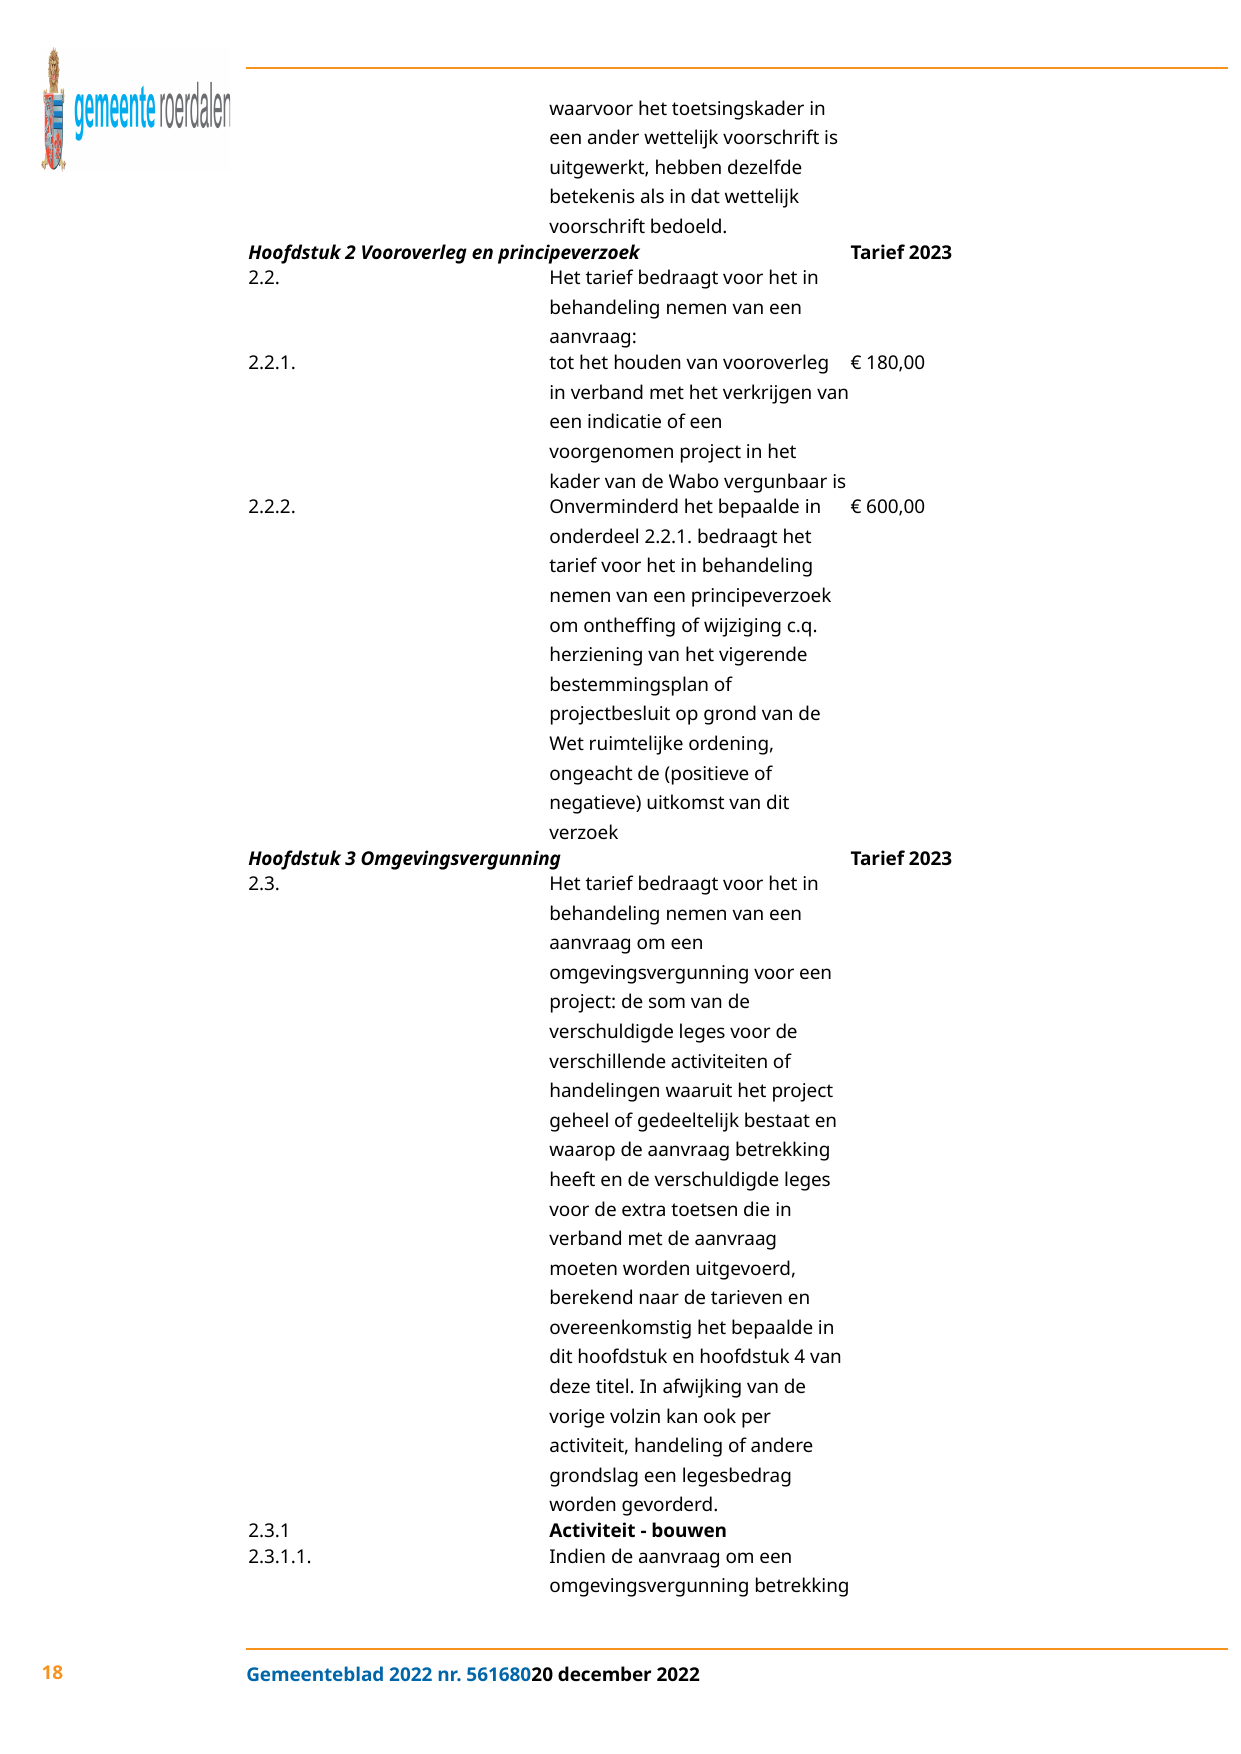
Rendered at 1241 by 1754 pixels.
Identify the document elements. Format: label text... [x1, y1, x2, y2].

table_cell tot het houden van vooroverleg in verband met het verkrijgen van een indicatie of een voorgenomen project in het kader van de Wabo vergunbaar is [549, 350, 850, 493]
table_cell 2.2. [248, 265, 549, 349]
picture [41, 47, 231, 172]
table_cell waarvoor het toetsingskader in een ander wettelijk voorschrift is uitgewerkt, hebben dezelfde betekenis als in dat wettelijk voorschrift bedoeld. [549, 95, 850, 239]
table_cell [850, 1543, 1152, 1598]
table_cell [850, 1518, 1152, 1543]
table_cell 2.3. [248, 870, 549, 1517]
table_cell Activiteit - bouwen [549, 1518, 850, 1543]
table_cell 2.3.1 [248, 1518, 549, 1543]
table_cell [850, 265, 1152, 349]
table_cell € 180,00 [850, 350, 1152, 493]
table_cell 2.2.1. [248, 350, 549, 493]
table_cell 2.3.1.1. [248, 1543, 549, 1598]
table_cell Het tarief bedraagt voor het in behandeling nemen van een aanvraag om een omgevingsvergunning voor een project: de som van de verschuldigde leges voor de verschillende activiteiten of handelingen waaruit het project geheel of gedeeltelijk bestaat en waarop de aanvraag betrekking heeft en de verschuldigde leges voor de extra toetsen die in verband met de aanvraag moeten worden uitgevoerd, berekend naar de tarieven en overeenkomstig het bepaalde in dit hoofdstuk en hoofdstuk 4 van deze titel. In afwijking van de vorige volzin kan ook per activiteit, handeling of andere grondslag een legesbedrag worden gevorderd. [549, 870, 850, 1517]
table_cell [850, 95, 1152, 239]
table_cell Onverminderd het bepaalde in onderdeel 2.2.1. bedraagt het tarief voor het in behandeling nemen van een principeverzoek om ontheffing of wijziging c.q. herziening van het vigerende bestemmingsplan of projectbesluit op grond van de Wet ruimtelijke ordening, ongeacht de (positieve of negatieve) uitkomst van dit verzoek [549, 494, 850, 845]
table_cell Hoofdstuk 2 Vooroverleg en principeverzoek [248, 239, 850, 264]
table_cell [850, 870, 1152, 1517]
table_cell Hoofdstuk 3 Omgevingsvergunning [248, 845, 850, 870]
table_cell Tarief 2023 [850, 845, 1152, 870]
table_cell 2.2.2. [248, 494, 549, 845]
table_cell [248, 95, 549, 239]
table_cell Tarief 2023 [850, 239, 1152, 264]
table_cell Het tarief bedraagt voor het in behandeling nemen van een aanvraag: [549, 265, 850, 349]
table_cell Indien de aanvraag om een omgevingsvergunning betrekking [549, 1543, 850, 1598]
table_cell € 600,00 [850, 494, 1152, 845]
